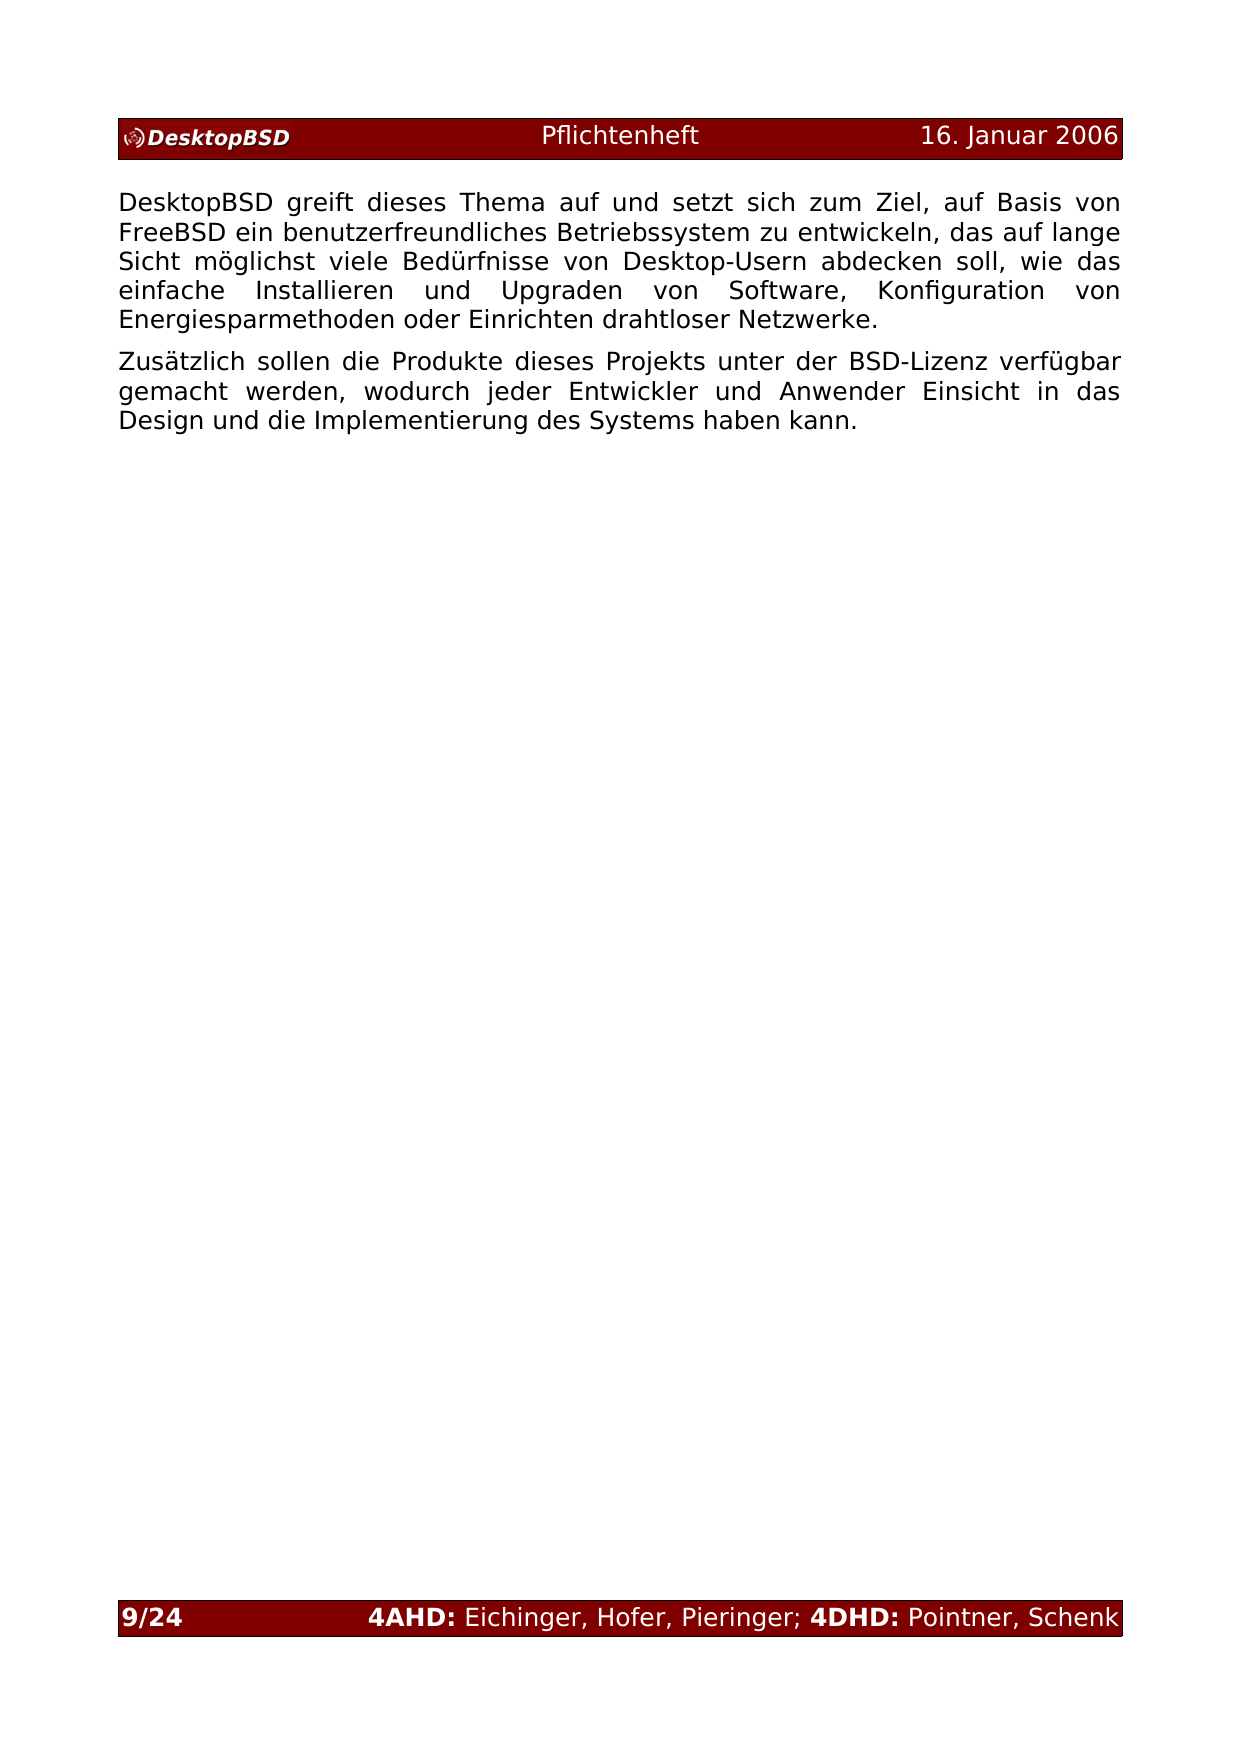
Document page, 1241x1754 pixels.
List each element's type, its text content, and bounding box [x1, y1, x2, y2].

text Zusätzlich sollen die Produkte dieses Projekts unter der BSD-Lizenz verfügbar gemacht werden, wodurch jeder Entwickler und Anwender Einsicht in das Design und die Implementierung des Systems haben kann. [118, 347, 1122, 435]
text DesktopBSD greift dieses Thema auf und setzt sich zum Ziel, auf Basis von FreeBSD ein benutzerfreundliches Betriebssystem zu entwickeln, das auf lange Sicht möglichst viele Bedürfnisse von Desktop-Usern abdecken soll, wie das einfache Installieren und Upgraden von Software, Konfiguration von Energiesparmethoden oder Einrichten drahtloser Netzwerke. [118, 188, 1122, 335]
picture [121, 121, 292, 156]
